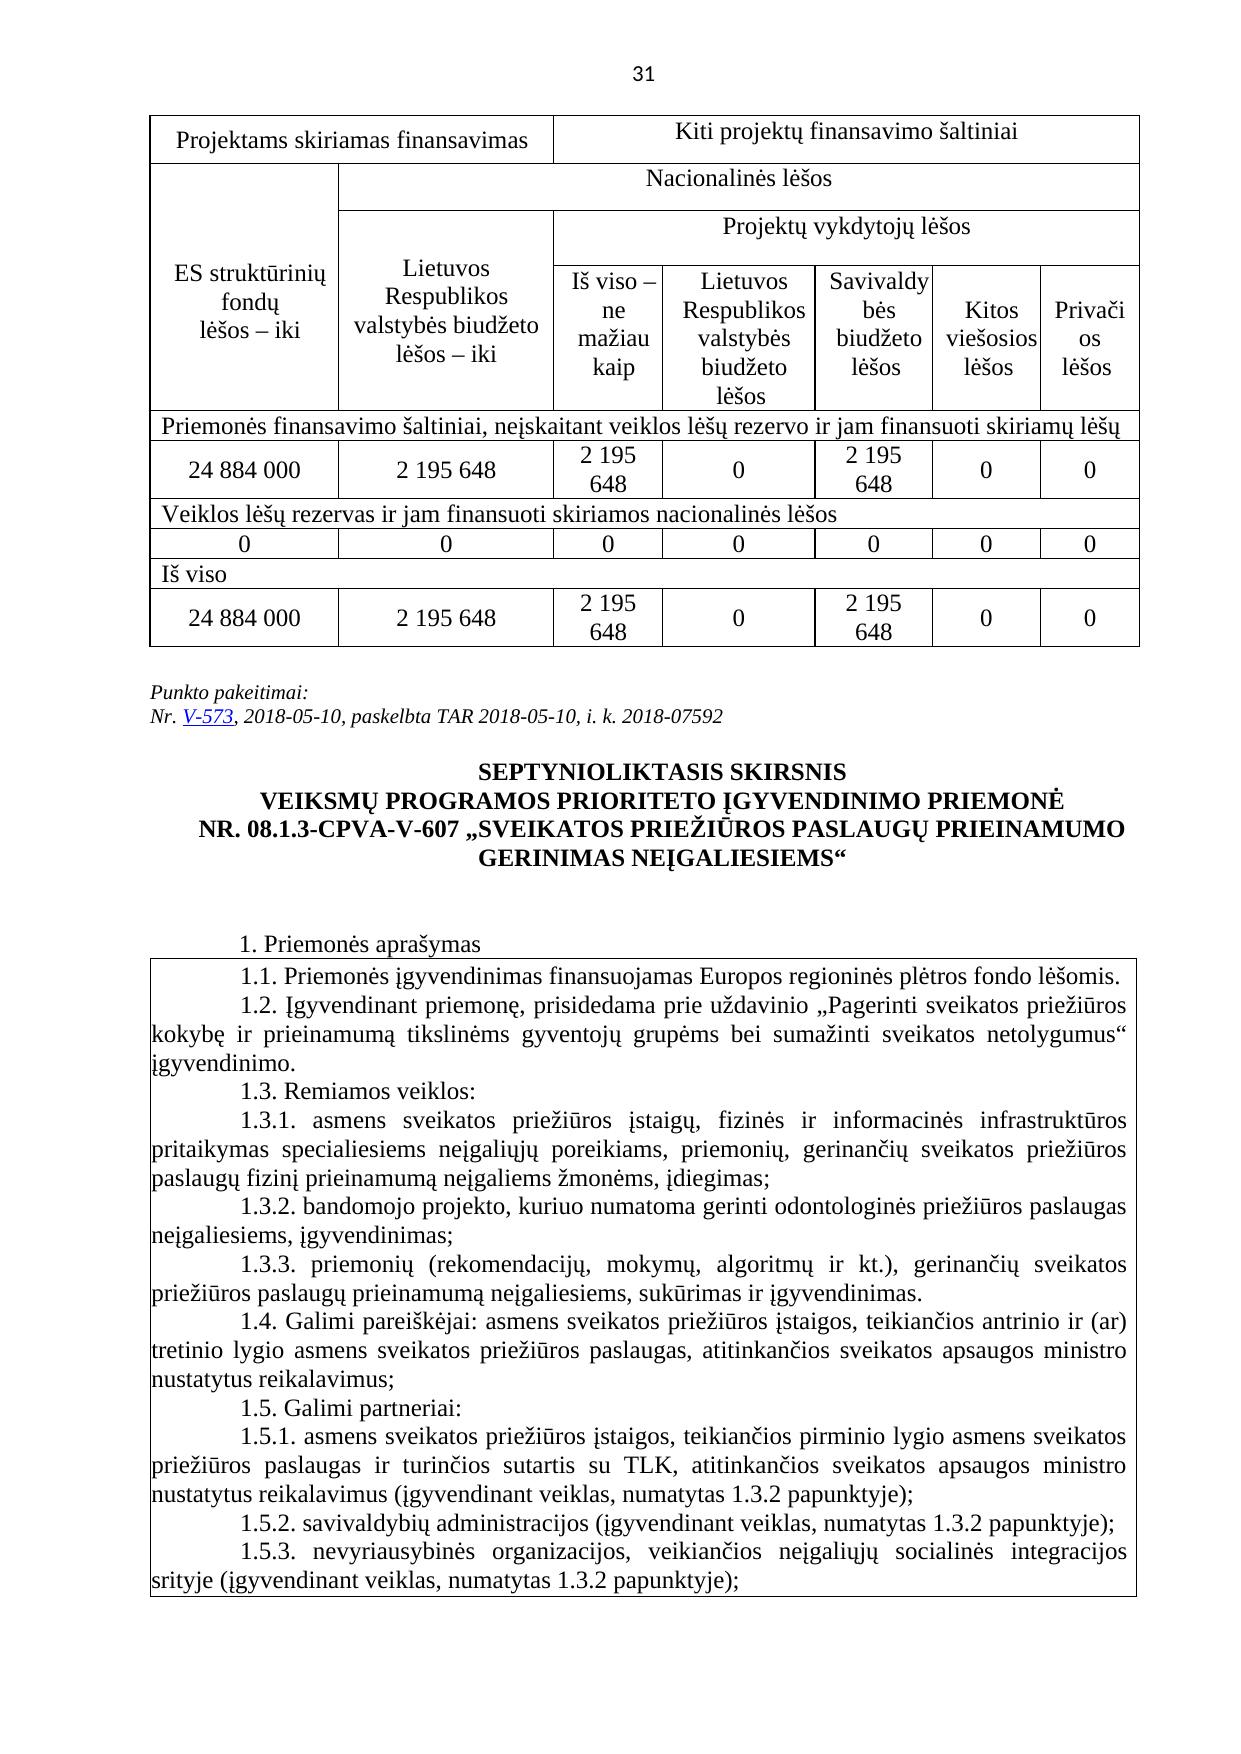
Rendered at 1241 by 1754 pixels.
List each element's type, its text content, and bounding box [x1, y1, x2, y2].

text SEPTYNIOLIKTASIS SKIRSNIS [187, 757, 1137, 786]
table_cell 24 884 000 [151, 589, 338, 646]
text 1.2. Įgyvendinant priemonę, prisidedama prie uždavinio „Pagerinti sveikatos priežiūros kokybę ir prieinamumą tikslinėms gyventojų grupėms bei sumažinti sveikatos netolygumus“ įgyvendinimo. [151, 987, 1136, 1073]
table_cell 0 [1041, 441, 1139, 498]
text 1.5.3. nevyriausybinės organizacijos, veikiančios neįgaliųjų socialinės integracijos srityje (įgyvendinant veiklas, numatytas 1.3.2 papunktyje); [151, 1533, 1136, 1596]
text 1.5.1. asmens sveikatos priežiūros įstaigos, teikiančios pirminio lygio asmens sveikatos priežiūros paslaugas ir turinčios sutartis su TLK, atitinkančios sveikatos apsaugos ministro nustatytus reikalavimus (įgyvendinant veiklas, numatytas 1.3.2 papunktyje); [151, 1418, 1136, 1504]
table_cell Lietuvos Respublikos valstybės biudžeto lėšos [663, 266, 814, 410]
table_cell 2 195 648 [554, 441, 662, 498]
text 1.5. Galimi partneriai: [151, 1389, 1136, 1418]
text 1.3. Remiamos veiklos: [151, 1073, 1136, 1102]
table_cell 0 [933, 589, 1040, 646]
text Nr. V-573, 2018-05-10, paskelbta TAR 2018-05-10, i. k. 2018-07592 [150, 704, 1137, 728]
table_header Kiti projektų finansavimo šaltiniai [554, 116, 1139, 162]
table_cell Iš viso [151, 559, 1139, 587]
table_cell Priemonės finansavimo šaltiniai, neįskaitant veiklos lėšų rezervo ir jam finansuoti skiriamų lėšų [151, 411, 1139, 439]
text Punkto pakeitimai: [150, 680, 1137, 704]
table_cell 0 [663, 441, 814, 498]
text 1.1. Priemonės įgyvendinimas finansuojamas Europos regioninės plėtros fondo lėšomis. [151, 959, 1136, 987]
table_cell 2 195 648 [339, 441, 553, 498]
table_cell Projektų vykdytojų lėšos [554, 211, 1139, 265]
text VEIKSMŲ PROGRAMOS PRIORITETO ĮGYVENDINIMO PRIEMONĖ [187, 786, 1137, 814]
table_cell Kitos viešosios lėšos [933, 266, 1040, 410]
table_cell 0 [1041, 529, 1139, 558]
table_cell 0 [151, 529, 338, 558]
table_cell Nacionalinės lėšos [339, 164, 1139, 210]
text 1. Priemonės aprašymas [150, 929, 1137, 958]
text NR. 08.1.3-CPVA-V-607 „SVEIKATOS PRIEŽIŪROS PASLAUGŲ PRIEINAMUMO GERINIMAS NEĮGALIESIEMS“ [187, 814, 1137, 872]
table_cell Iš viso – ne mažiau kaip [554, 266, 662, 410]
table_cell Savivaldybės biudžeto lėšos [816, 266, 932, 410]
table_cell 0 [816, 529, 932, 558]
table_cell 2 195 648 [554, 589, 662, 646]
table_header Projektams skiriamas finansavimas [151, 116, 553, 162]
table_cell Privačios lėšos [1041, 266, 1139, 410]
table_cell Veiklos lėšų rezervas ir jam finansuoti skiriamos nacionalinės lėšos [151, 499, 1139, 528]
text 1.3.1. asmens sveikatos priežiūros įstaigų, fizinės ir informacinės infrastruktūros pritaikymas specialiesiems neįgaliųjų poreikiams, priemonių, gerinančių sveikatos priežiūros paslaugų fizinį prieinamumą neįgaliems žmonėms, įdiegimas; [151, 1102, 1136, 1188]
table_cell 0 [933, 529, 1040, 558]
table_cell 24 884 000 [151, 441, 338, 498]
text 1.4. Galimi pareiškėjai: asmens sveikatos priežiūros įstaigos, teikiančios antrinio ir (ar) tretinio lygio asmens sveikatos priežiūros paslaugas, atitinkančios sveikatos apsaugos ministro nustatytus reikalavimus; [151, 1303, 1136, 1389]
table_cell 2 195 648 [816, 589, 932, 646]
text 1.5.2. savivaldybių administracijos (įgyvendinant veiklas, numatytas 1.3.2 papunktyje); [151, 1504, 1136, 1533]
table_cell 0 [554, 529, 662, 558]
table_cell Lietuvos Respublikos valstybės biudžeto lėšos – iki [339, 211, 553, 410]
table_cell 2 195 648 [816, 441, 932, 498]
text 1.3.3. priemonių (rekomendacijų, mokymų, algoritmų ir kt.), gerinančių sveikatos priežiūros paslaugų prieinamumą neįgaliesiems, sukūrimas ir įgyvendinimas. [151, 1246, 1136, 1303]
table_cell 0 [663, 529, 814, 558]
table_cell 0 [663, 589, 814, 646]
table_cell 0 [1041, 589, 1139, 646]
table_cell ES struktūrinių fondų lėšos – iki [151, 164, 338, 410]
table_cell 0 [339, 529, 553, 558]
table_cell 0 [933, 441, 1040, 498]
table_cell 2 195 648 [339, 589, 553, 646]
text 1.3.2. bandomojo projekto, kuriuo numatoma gerinti odontologinės priežiūros paslaugas neįgaliesiems, įgyvendinimas; [151, 1188, 1136, 1246]
